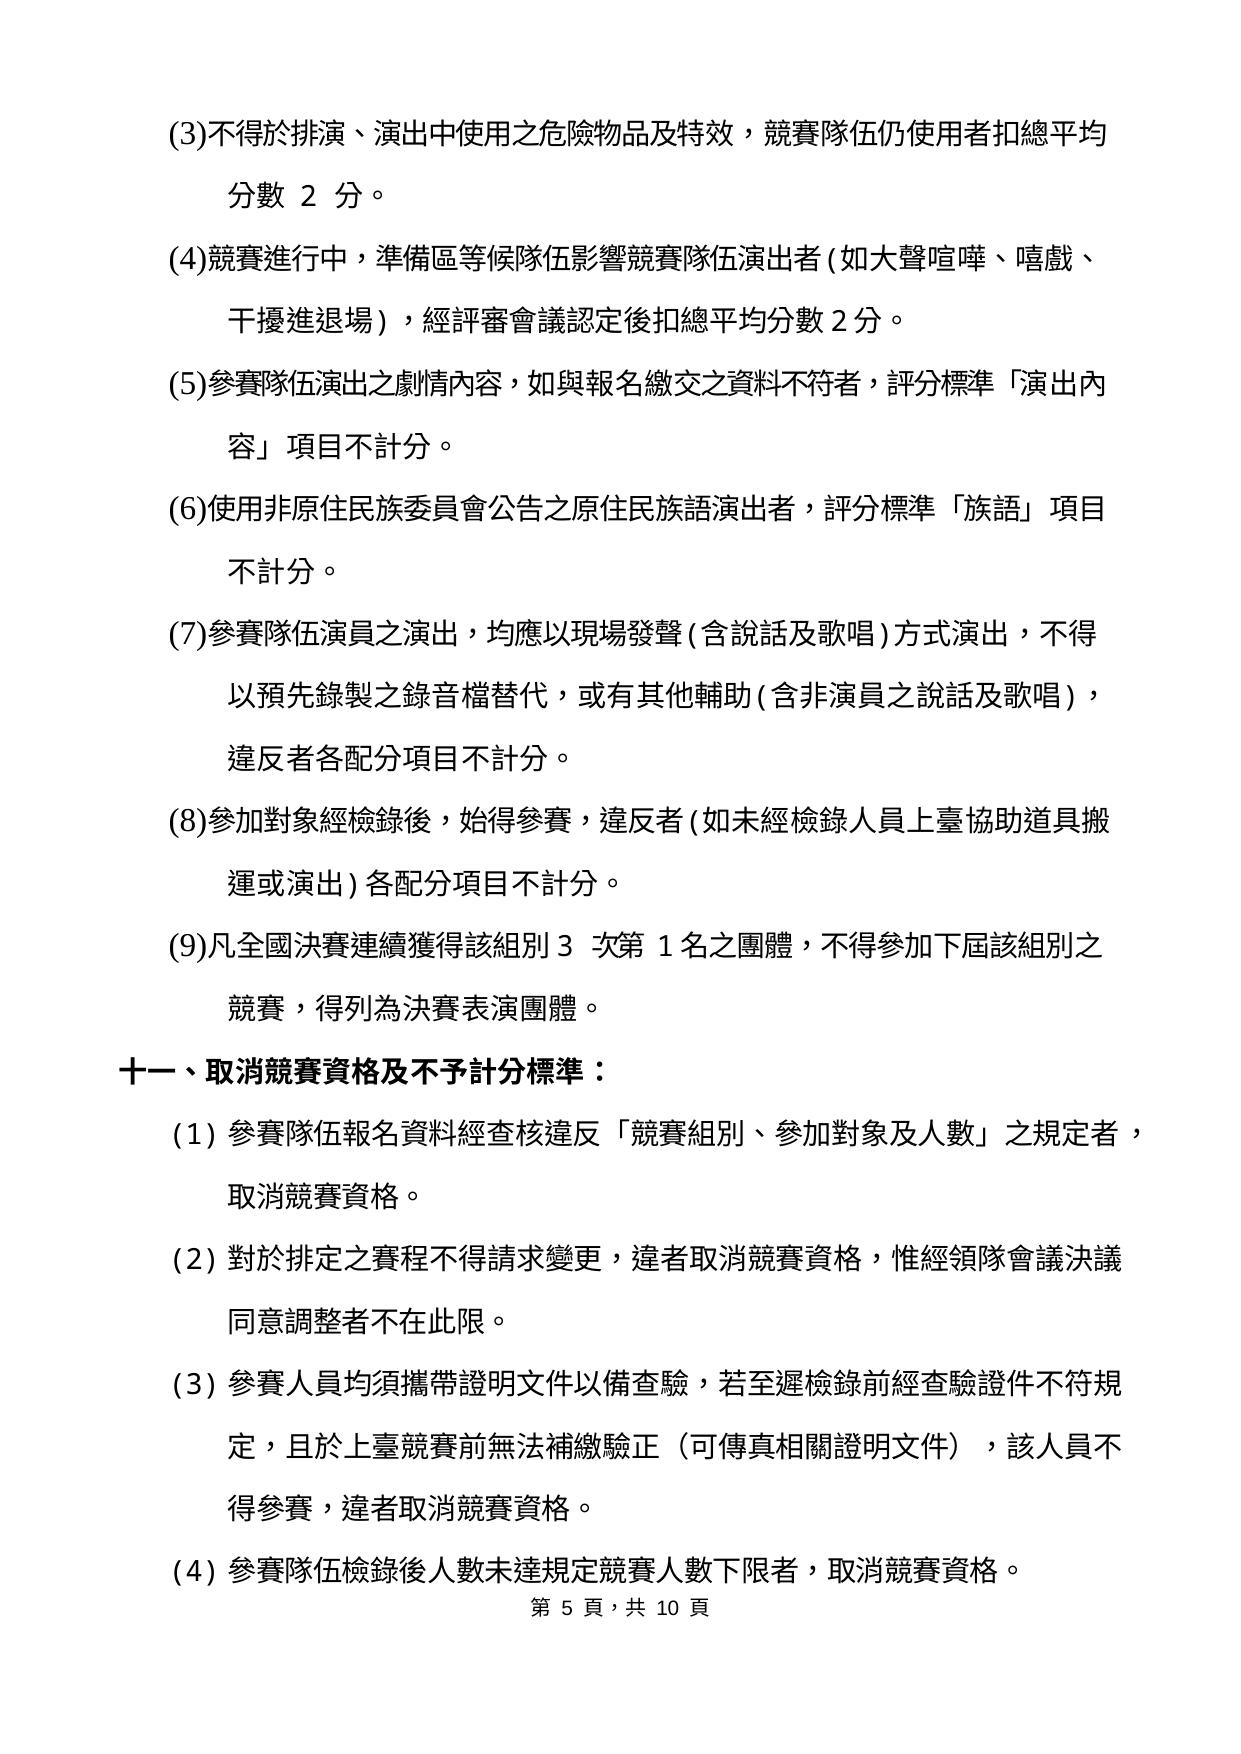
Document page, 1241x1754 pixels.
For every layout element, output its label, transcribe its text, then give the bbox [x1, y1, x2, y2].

list 參賽隊伍演員之演出，均應以現場發聲(含說話及歌唱)方式演出，不得以預先錄製之錄音檔替代，或有其他輔助(含非演員之說話及歌唱)，違反者各配分項目不計分。 [168, 590, 1122, 778]
list 參賽隊伍報名資料經查核違反「競賽組別、參加對象及人數」之規定者，取消競賽資格。 [168, 1090, 1122, 1215]
list 不得於排演、演出中使用之危險物品及特效，競賽隊伍仍使用者扣總平均分數 2 分。 [168, 90, 1122, 215]
list 參賽隊伍檢錄後人數未達規定競賽人數下限者，取消競賽資格。 [168, 1528, 1122, 1590]
list 參賽人員均須攜帶證明文件以備查驗，若至遲檢錄前經查驗證件不符規定，且於上臺競賽前無法補繳驗正（可傳真相關證明文件），該人員不得參賽，違者取消競賽資格。 [168, 1340, 1122, 1528]
list 參賽隊伍演出之劇情內容，如與報名繳交之資料不符者，評分標準「演出內容」項目不計分。 [168, 340, 1122, 465]
text 十一、取消競賽資格及不予計分標準： [118, 1028, 1122, 1090]
list 參加對象經檢錄後，始得參賽，違反者(如未經檢錄人員上臺協助道具搬運或演出)各配分項目不計分。 [168, 778, 1122, 903]
list 對於排定之賽程不得請求變更，違者取消競賽資格，惟經領隊會議決議同意調整者不在此限。 [168, 1215, 1122, 1340]
list 凡全國決賽連續獲得該組別3 次第 1名之團體，不得參加下屆該組別之競賽，得列為決賽表演團體。 [168, 903, 1122, 1028]
list 競賽進行中，準備區等候隊伍影響競賽隊伍演出者(如大聲喧嘩、嘻戲、干擾進退場)，經評審會議認定後扣總平均分數2分。 [168, 215, 1122, 340]
list 使用非原住民族委員會公告之原住民族語演出者，評分標準「族語」項目不計分。 [168, 465, 1122, 590]
